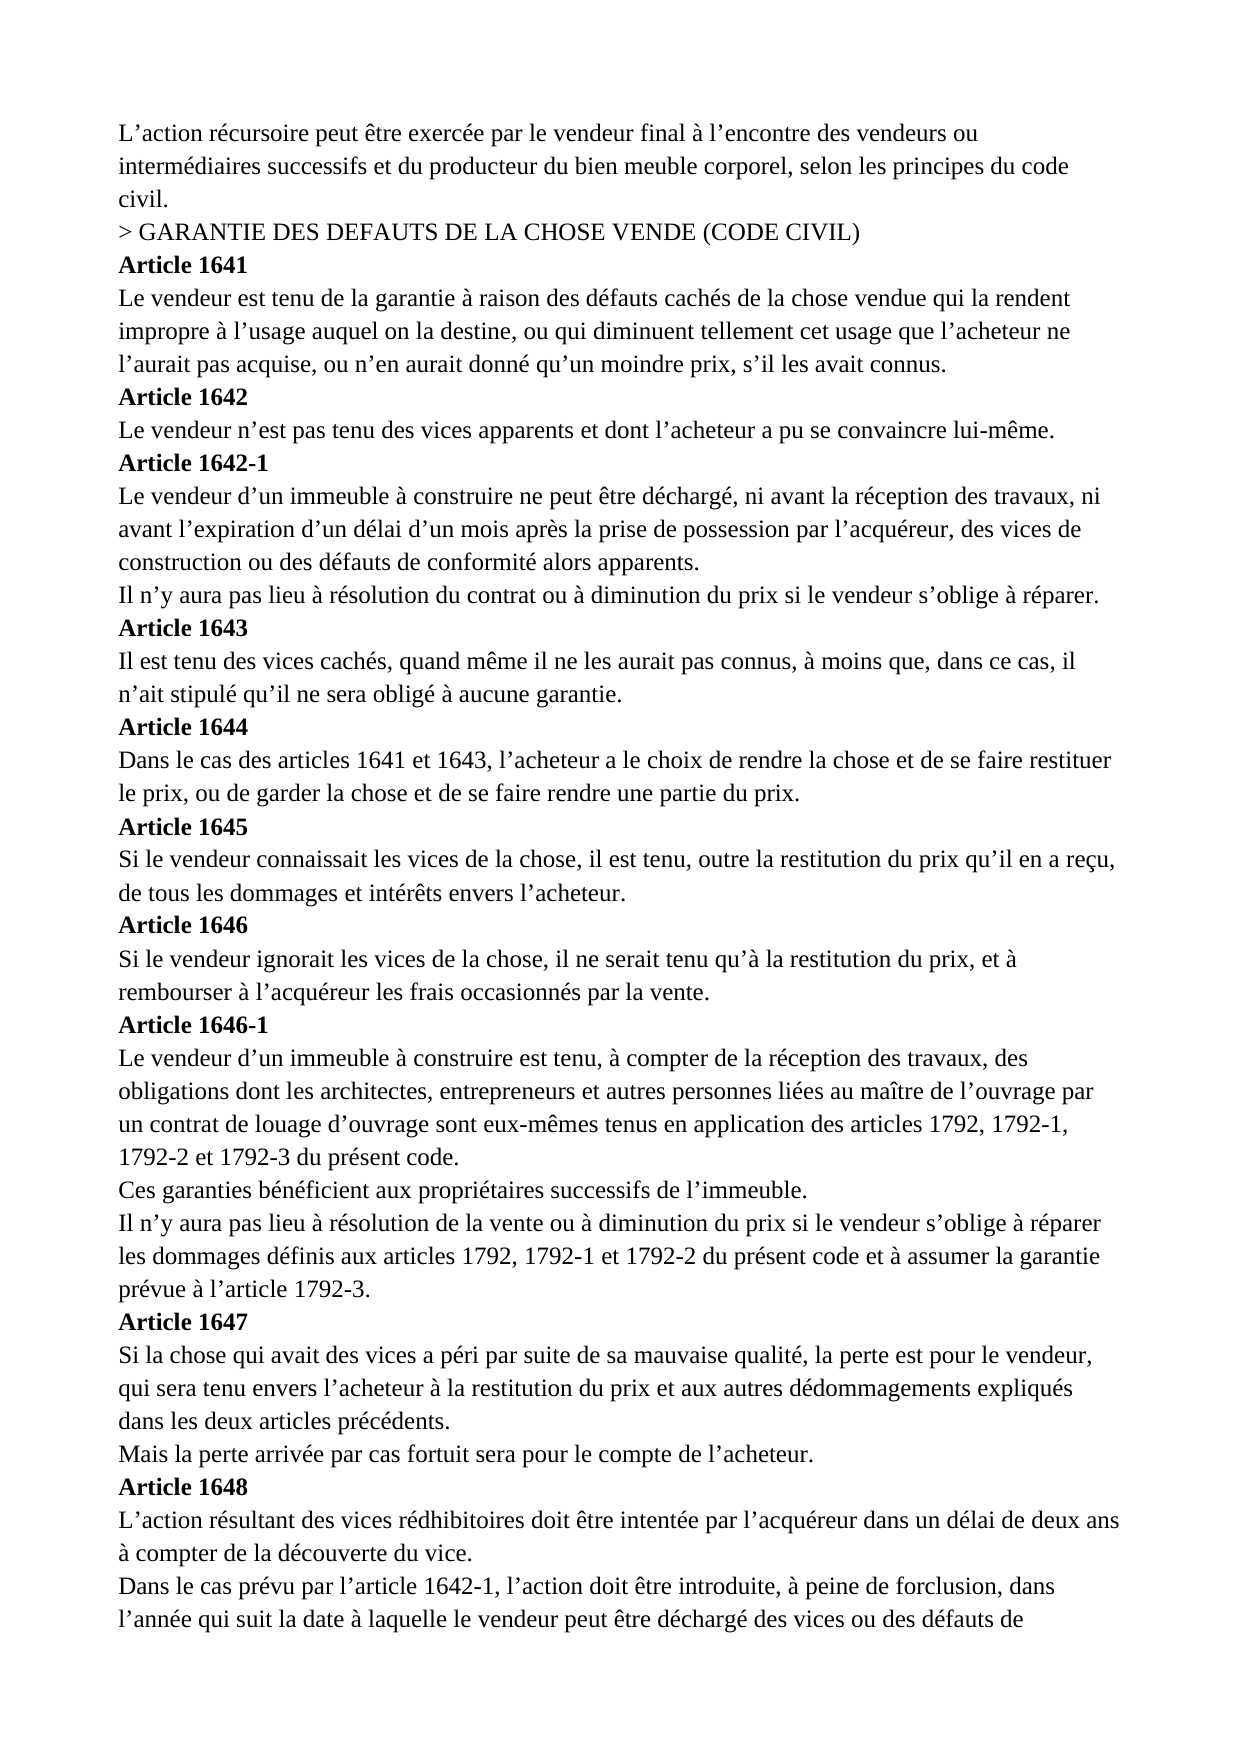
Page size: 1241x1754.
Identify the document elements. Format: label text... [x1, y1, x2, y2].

text L’action résultant des vices rédhibitoires doit être intentée par l’acquéreur dans un délai de deux ans à compter de la découverte du vice. [118, 1505, 1122, 1567]
text Si le vendeur ignorait les vices de la chose, il ne serait tenu qu’à la restitution du prix, et à rembourser à l’acquéreur les frais occasionnés par la vente. [118, 944, 1122, 1005]
text Ces garanties bénéficient aux propriétaires successifs de l’immeuble. [118, 1175, 1122, 1203]
text > GARANTIE DES DEFAUTS DE LA CHOSE VENDE (CODE CIVIL) [118, 217, 1122, 246]
text Article 1647 [118, 1307, 1122, 1336]
text Le vendeur d’un immeuble à construire ne peut être déchargé, ni avant la réception des travaux, ni avant l’expiration d’un délai d’un mois après la prise de possession par l’acquéreur, des vices de construction ou des défauts de conformité alors apparents. [118, 481, 1122, 576]
text Article 1644 [118, 712, 1122, 741]
text Mais la perte arrivée par cas fortuit sera pour le compte de l’acheteur. [118, 1439, 1122, 1468]
text Le vendeur d’un immeuble à construire est tenu, à compter de la réception des travaux, des obligations dont les architectes, entrepreneurs et autres personnes liées au maître de l’ouvrage par un contrat de louage d’ouvrage sont eux-mêmes tenus en application des articles 1792, 1792-1, 1792-2 et 1792-3 du présent code. [118, 1043, 1122, 1171]
text Article 1642-1 [118, 448, 1122, 477]
text Si le vendeur connaissait les vices de la chose, il est tenu, outre la restitution du prix qu’il en a reçu, de tous les dommages et intérêts envers l’acheteur. [118, 844, 1122, 906]
text Article 1646-1 [118, 1010, 1122, 1038]
text Le vendeur n’est pas tenu des vices apparents et dont l’acheteur a pu se convaincre lui-même. [118, 415, 1122, 444]
text Article 1642 [118, 382, 1122, 411]
text Il n’y aura pas lieu à résolution du contrat ou à diminution du prix si le vendeur s’oblige à réparer. [118, 580, 1122, 609]
text Article 1645 [118, 812, 1122, 840]
text Si la chose qui avait des vices a péri par suite de sa mauvaise qualité, la perte est pour le vendeur, qui sera tenu envers l’acheteur à la restitution du prix et aux autres dédommagements expliqués dans les deux articles précédents. [118, 1340, 1122, 1435]
text Article 1646 [118, 911, 1122, 939]
text Il n’y aura pas lieu à résolution de la vente ou à diminution du prix si le vendeur s’oblige à réparer les dommages définis aux articles 1792, 1792-1 et 1792-2 du présent code et à assumer la garantie prévue à l’article 1792-3. [118, 1208, 1122, 1303]
text Le vendeur est tenu de la garantie à raison des défauts cachés de la chose vendue qui la rendent impropre à l’usage auquel on la destine, ou qui diminuent tellement cet usage que l’acheteur ne l’aurait pas acquise, ou n’en aurait donné qu’un moindre prix, s’il les avait connus. [118, 283, 1122, 378]
text Article 1641 [118, 250, 1122, 279]
text Article 1643 [118, 613, 1122, 642]
text Dans le cas des articles 1641 et 1643, l’acheteur a le choix de rendre la chose et de se faire restituer le prix, ou de garder la chose et de se faire rendre une partie du prix. [118, 746, 1122, 807]
text Article 1648 [118, 1472, 1122, 1501]
text Dans le cas prévu par l’article 1642-1, l’action doit être introduite, à peine de forclusion, dans l’année qui suit la date à laquelle le vendeur peut être déchargé des vices ou des défauts de [118, 1571, 1122, 1633]
text L’action récursoire peut être exercée par le vendeur final à l’encontre des vendeurs ou intermédiaires successifs et du producteur du bien meuble corporel, selon les principes du code civil. [118, 118, 1122, 213]
text Il est tenu des vices cachés, quand même il ne les aurait pas connus, à moins que, dans ce cas, il n’ait stipulé qu’il ne sera obligé à aucune garantie. [118, 646, 1122, 708]
